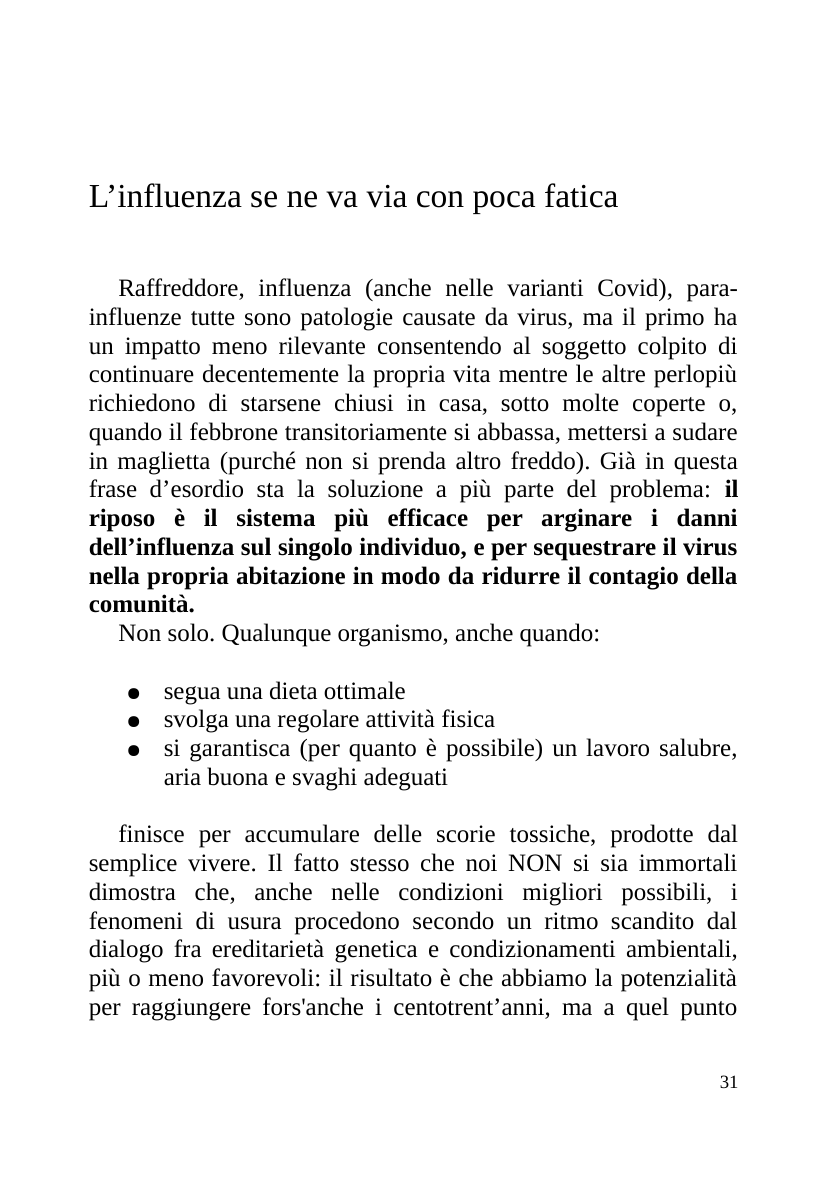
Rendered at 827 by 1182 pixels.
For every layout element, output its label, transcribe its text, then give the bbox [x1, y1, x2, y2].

subtitle L’influenza se ne va via con poca fatica [88, 176, 738, 214]
list svolga una regolare attività fisica [126, 704, 738, 733]
text Raffreddore, influenza (anche nelle varianti Covid), para-influenze tutte sono patologie causate da virus, ma il primo ha un impatto meno rilevante consentendo al soggetto colpito di continuare decentemente la propria vita mentre le altre perlopiù richiedono di starsene chiusi in casa, sotto molte coperte o, quando il febbrone transitoriamente si abbassa, mettersi a sudare in maglietta (purché non si prenda altro freddo). Già in questa frase d’esordio sta la soluzione a più parte del problema: il riposo è il sistema più efficace per arginare i danni dell’influenza sul singolo individuo, e per sequestrare il virus nella propria abitazione in modo da ridurre il contagio della comunità. [88, 273, 738, 618]
text finisce per accumulare delle scorie tossiche, prodotte dal semplice vivere. Il fatto stesso che noi NON si sia immortali dimostra che, anche nelle condizioni migliori possibili, i fenomeni di usura procedono secondo un ritmo scandito dal dialogo fra ereditarietà genetica e condizionamenti ambientali, più o meno favorevoli: il risultato è che abbiamo la potenzialità per raggiungere fors'anche i centotrent’anni, ma a quel punto [88, 819, 738, 1021]
text Non solo. Qualunque organismo, anche quando: [88, 618, 738, 647]
list segua una dieta ottimale [126, 676, 738, 704]
list si garantisca (per quanto è possibile) un lavoro salubre, aria buona e svaghi adeguati [126, 733, 738, 791]
